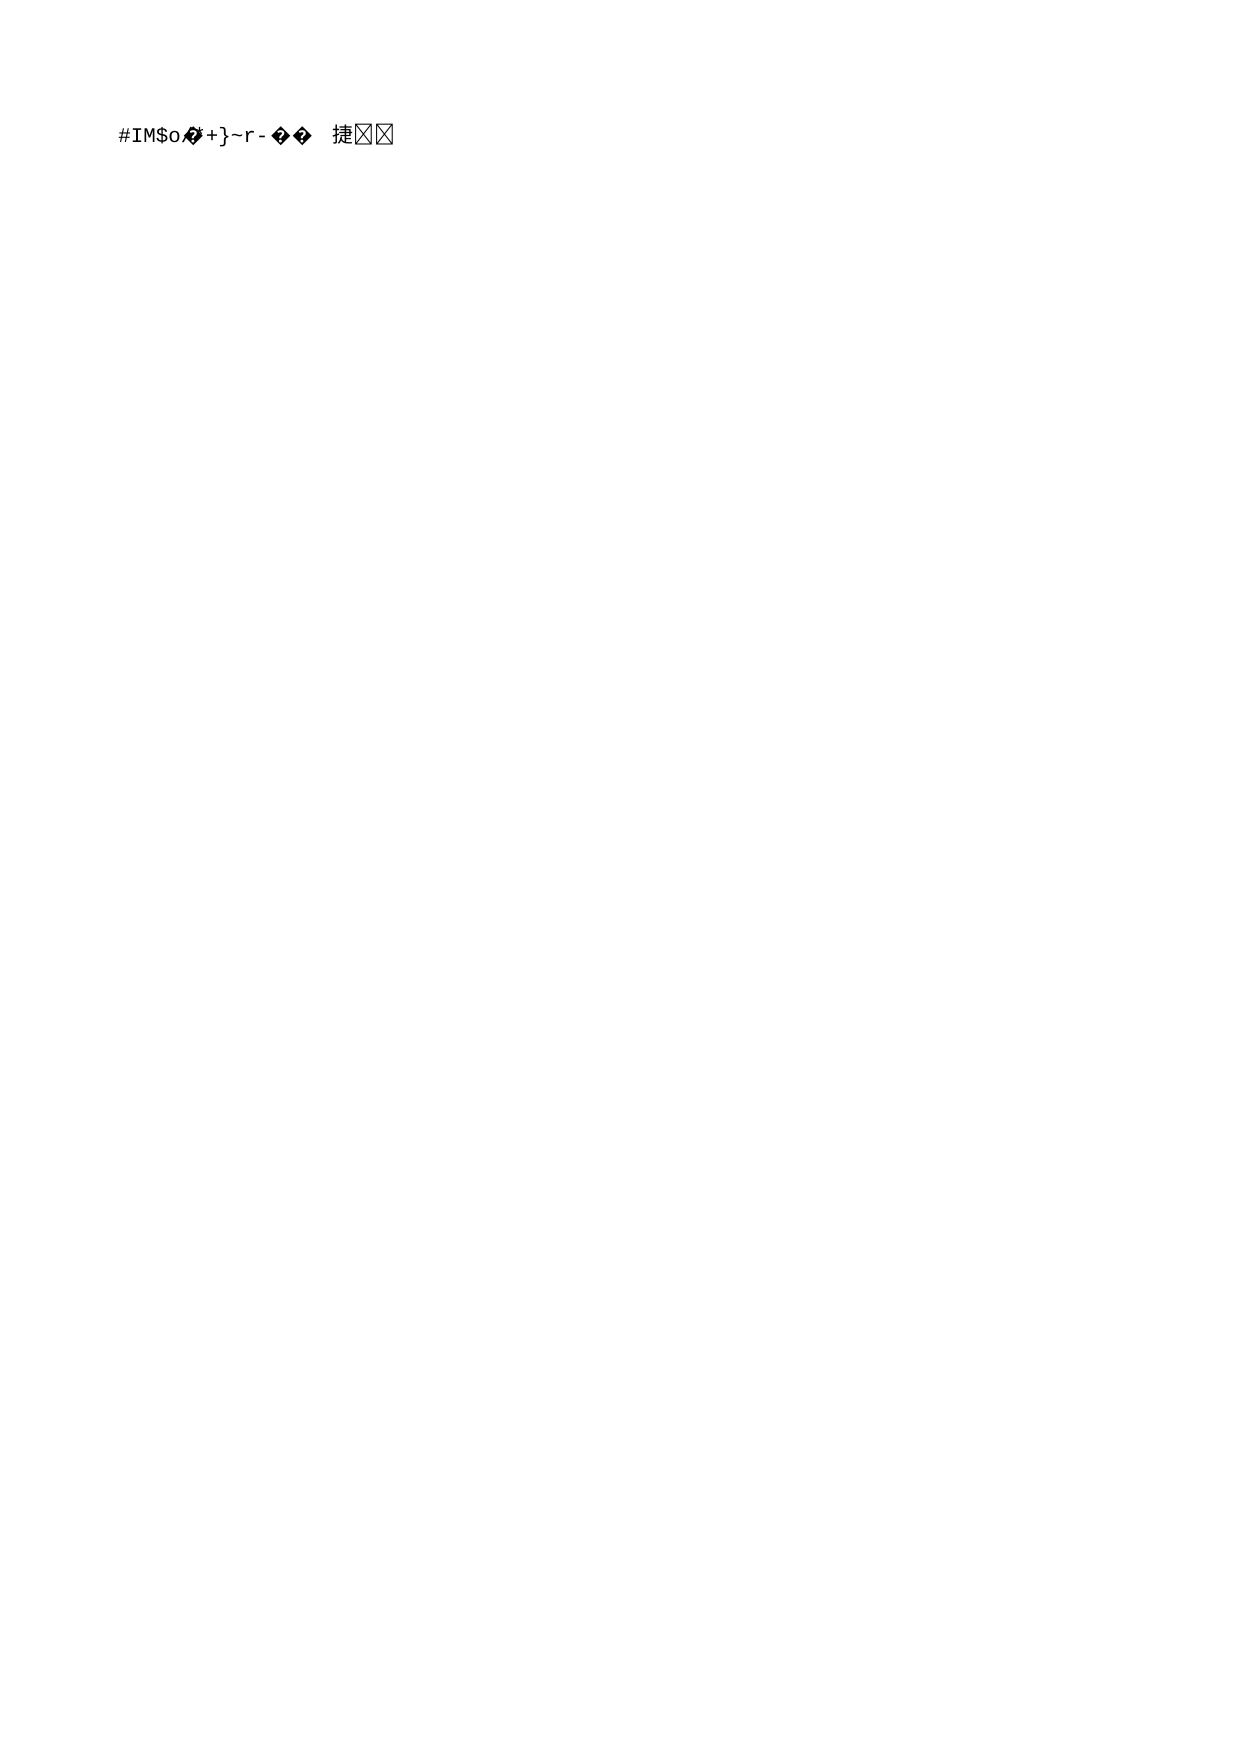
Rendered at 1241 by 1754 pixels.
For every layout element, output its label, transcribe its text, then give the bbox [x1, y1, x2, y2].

text #IM$o/*+}~r-���捷�� [118, 118, 1122, 148]
